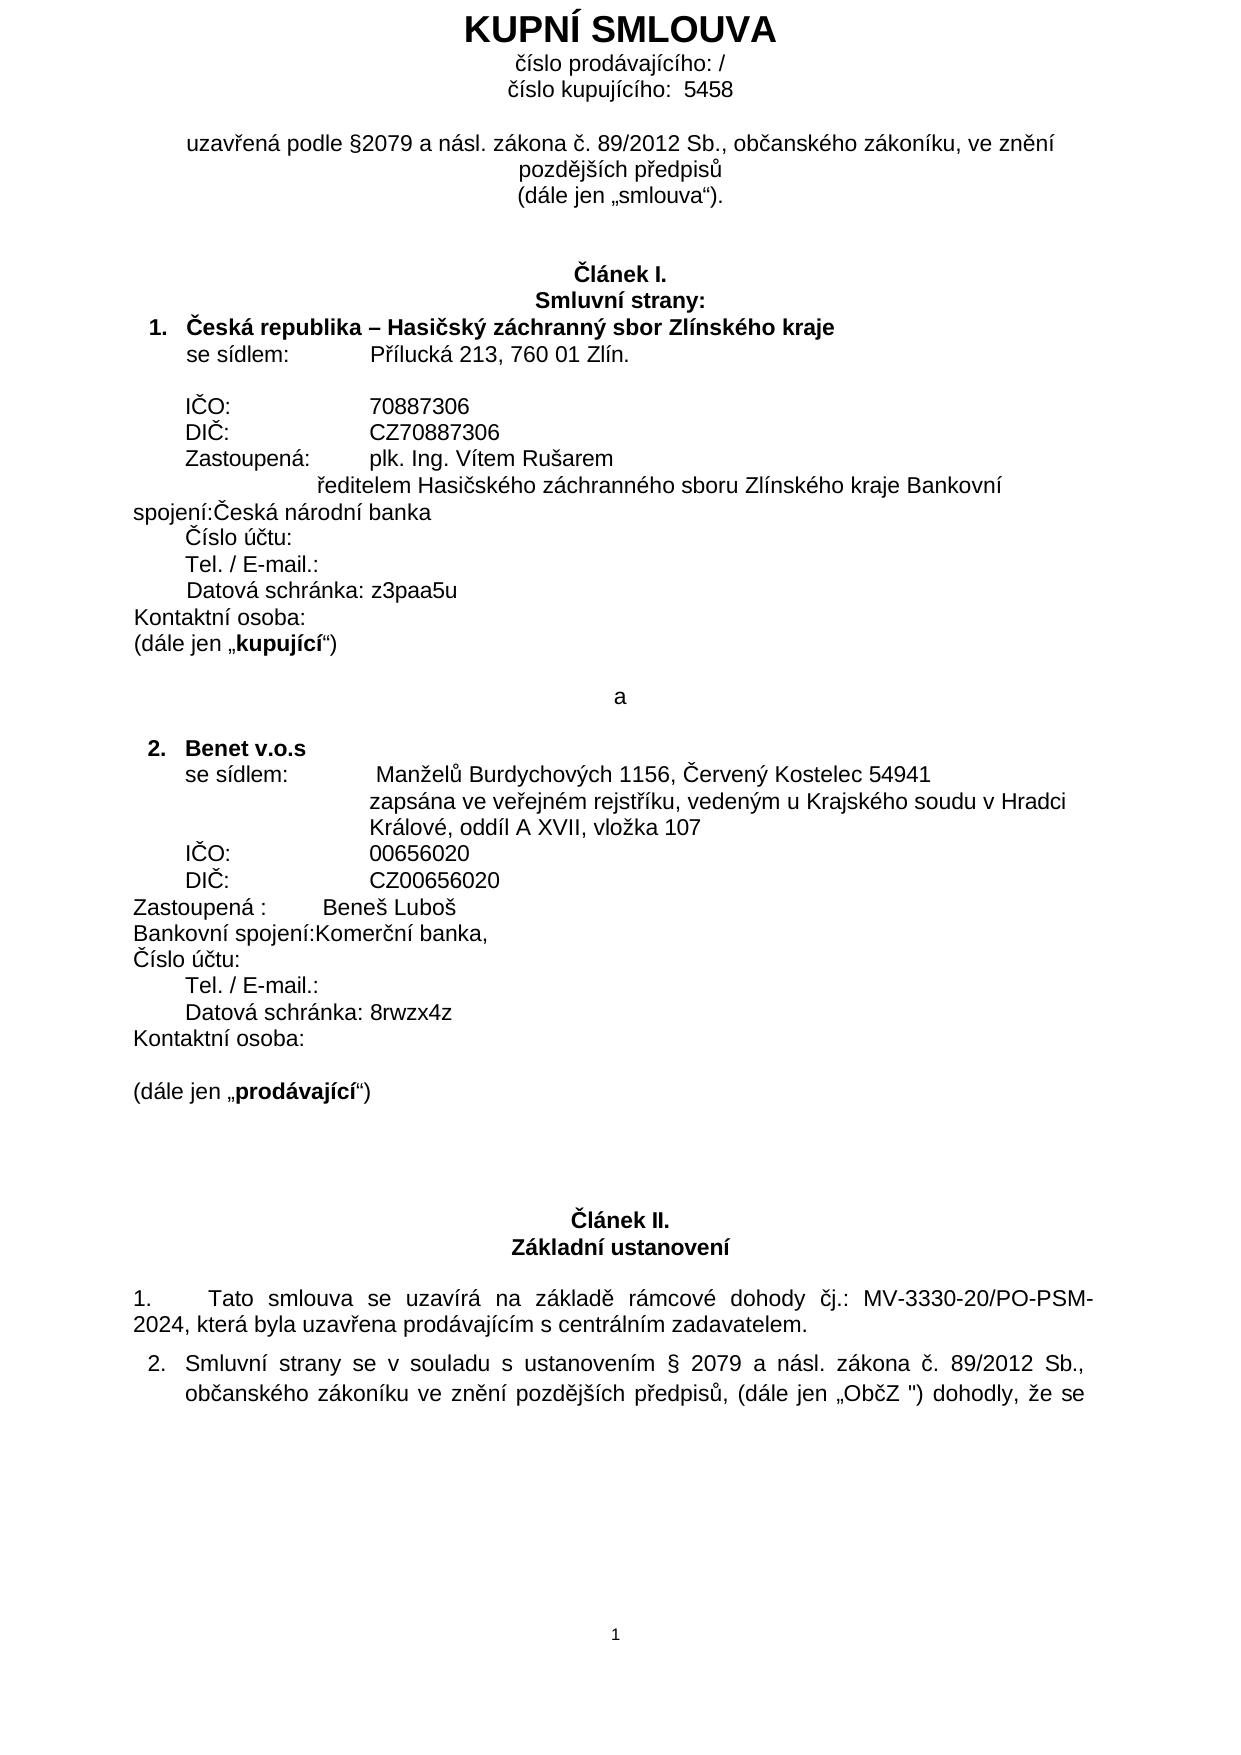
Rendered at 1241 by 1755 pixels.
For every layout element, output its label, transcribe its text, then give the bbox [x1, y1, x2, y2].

text se sídlem: Přílucká 213, 760 01 Zlín. [133, 341, 683, 367]
text číslo prodávajícího: / [135, 51, 1106, 77]
text uzavřená podle §2079 a násl. zákona č. 89/2012 Sb., občanského zákoníku, ve znění pozdějších předpisů [135, 129, 1106, 182]
text IČO: 70887306 [185, 393, 1137, 419]
text zapsána ve veřejném rejstříku, vedeným u Krajského soudu v Hradci [369, 788, 1137, 814]
text IČO: 00656020 [185, 841, 1137, 867]
text občanského zákoníku ve znění pozdějších předpisů, (dále jen „ObčZ ") dohodly, že se [185, 1380, 1137, 1407]
text Číslo účtu: [185, 525, 1137, 551]
text Tel. / E-mail.: [185, 973, 1137, 999]
text Kontaktní osoba: [133, 1025, 636, 1052]
text číslo kupujícího: 5458 [135, 77, 1106, 103]
text Tel. / E-mail.: [185, 551, 1137, 577]
subtitle Článek II. [135, 1207, 1106, 1233]
text Kontaktní osoba: [133, 604, 636, 630]
text Datová schránka: z3paa5u [186, 577, 1137, 604]
text Zastoupená : Beneš Luboš Bankovní spojení:Komerční banka, Číslo účtu: [133, 894, 543, 973]
text se sídlem: Manželů Burdychových 1156, Červený Kostelec 54941 [185, 762, 1137, 788]
list Smluvní strany se v souladu s ustanovením § 2079 a násl. zákona č. 89/2012 Sb., [147, 1350, 1137, 1376]
text (dále jen „kupující“) [133, 630, 636, 657]
text KUPNÍ SMLOUVA [135, 7, 1106, 51]
list Tato smlouva se uzavírá na základě rámcové dohody čj.: MV-3330-20/PO-PSM-2024, která byla uzavřena prodávajícím s centrálním zadavatelem. [133, 1285, 1093, 1337]
text ředitelem Hasičského záchranného sboru Zlínského kraje Bankovní spojení:Česká národní banka [133, 472, 1042, 525]
text Smluvní strany: [135, 288, 1106, 314]
text Králové, oddíl A XVII, vložka 107 [369, 815, 1137, 841]
text Datová schránka: 8rwzx4z [185, 999, 1137, 1025]
text Základní ustanovení [135, 1233, 1106, 1260]
text (dále jen „smlouva“). [135, 182, 1106, 209]
text (dále jen „prodávající“) [133, 1078, 636, 1104]
text DIČ: CZ00656020 [185, 867, 1137, 894]
text a [135, 683, 1106, 709]
list Česká republika – Hasičský záchranný sbor Zlínského kraje [133, 314, 851, 340]
text Zastoupená: plk. Ing. Vítem Rušarem [185, 446, 1137, 472]
text Článek I. [135, 261, 1106, 288]
list Benet v.o.s [147, 736, 1137, 762]
text DIČ: CZ70887306 [185, 419, 1137, 446]
